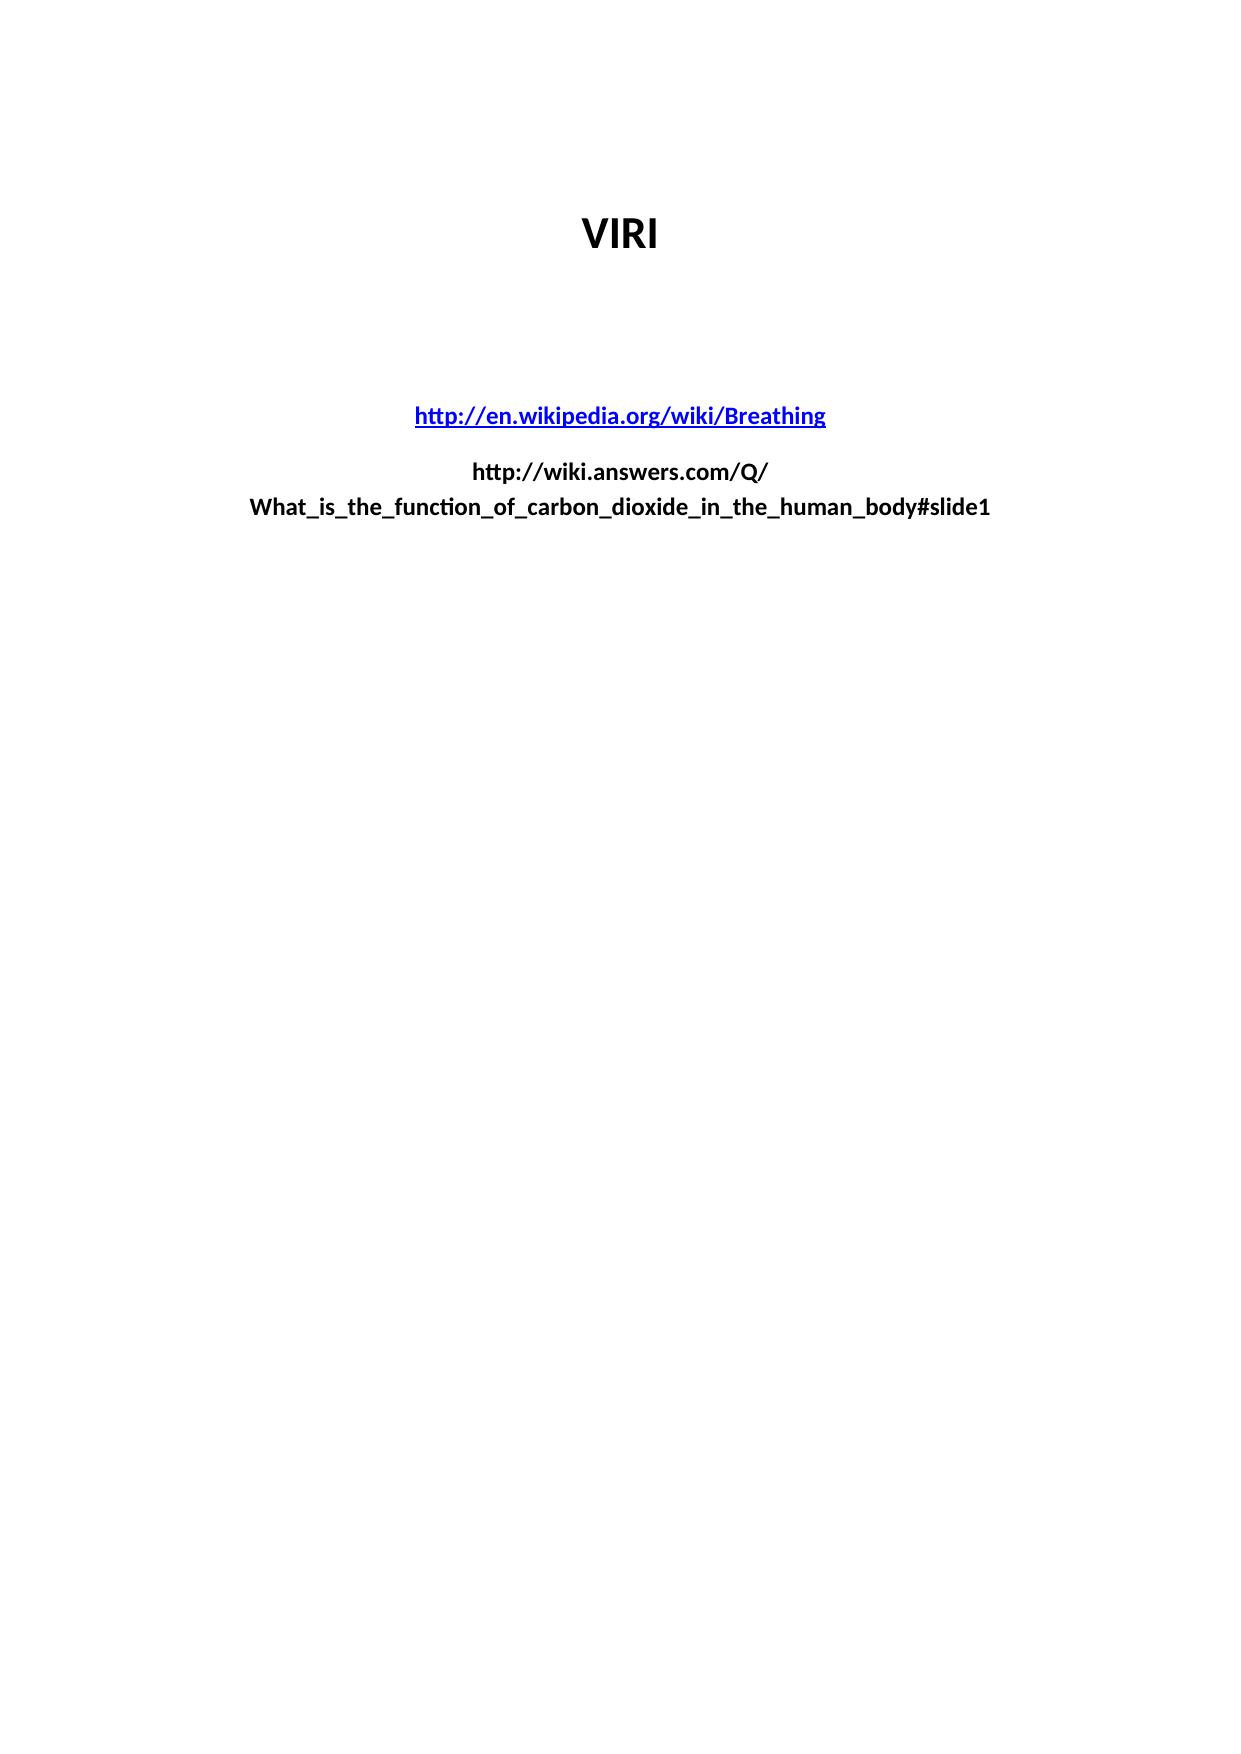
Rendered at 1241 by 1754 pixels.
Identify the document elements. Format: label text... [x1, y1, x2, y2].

text http://en.wikipedia.org/wiki/Breathing [148, 400, 1092, 431]
text http://wiki.answers.com/Q/What_is_the_function_of_carbon_dioxide_in_the_human_body#slide1 [148, 456, 1092, 522]
text VIRI [148, 203, 1092, 259]
